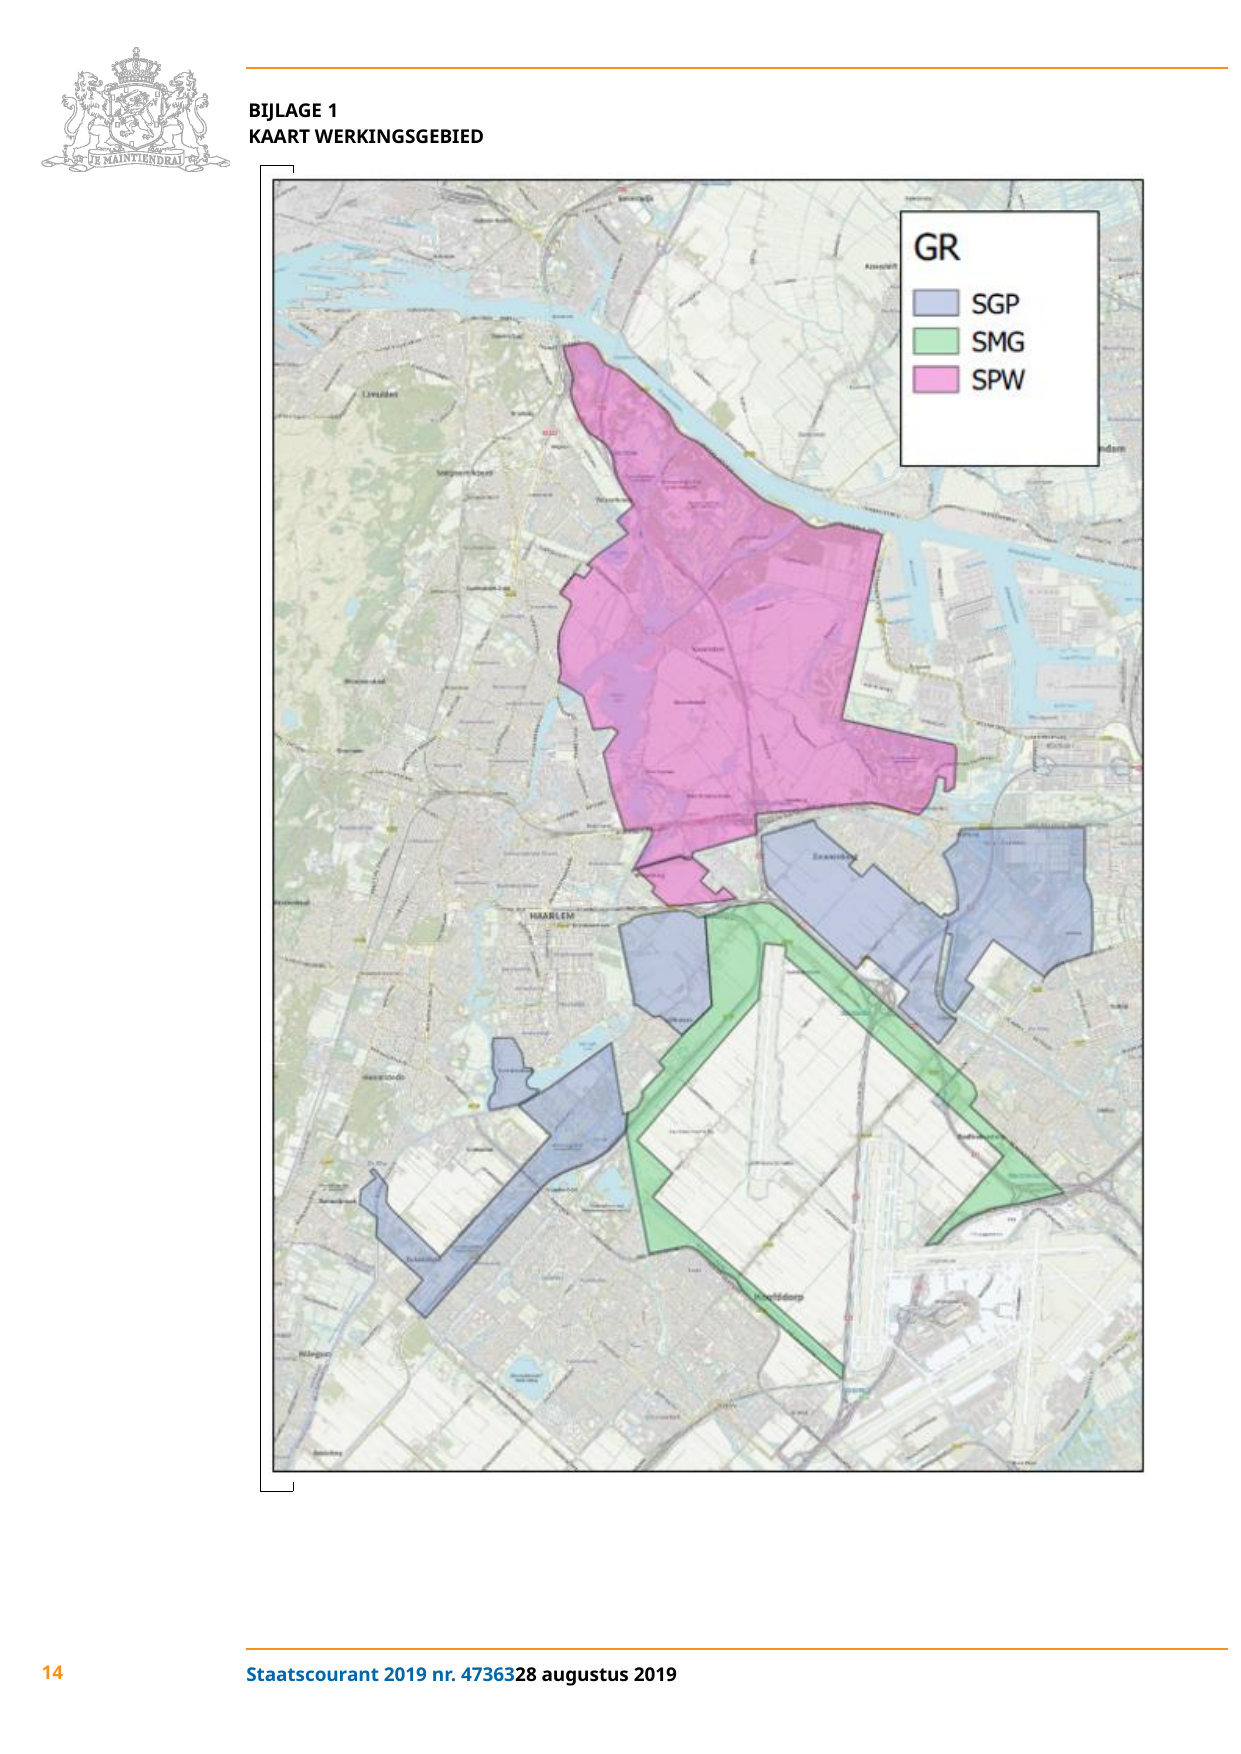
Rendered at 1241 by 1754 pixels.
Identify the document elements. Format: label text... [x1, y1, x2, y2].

picture [41, 47, 231, 172]
text KAART WERKINGSGEBIED [248, 123, 1152, 149]
text BIJLAGE 1 [248, 95, 1152, 123]
picture [268, 173, 1152, 1482]
